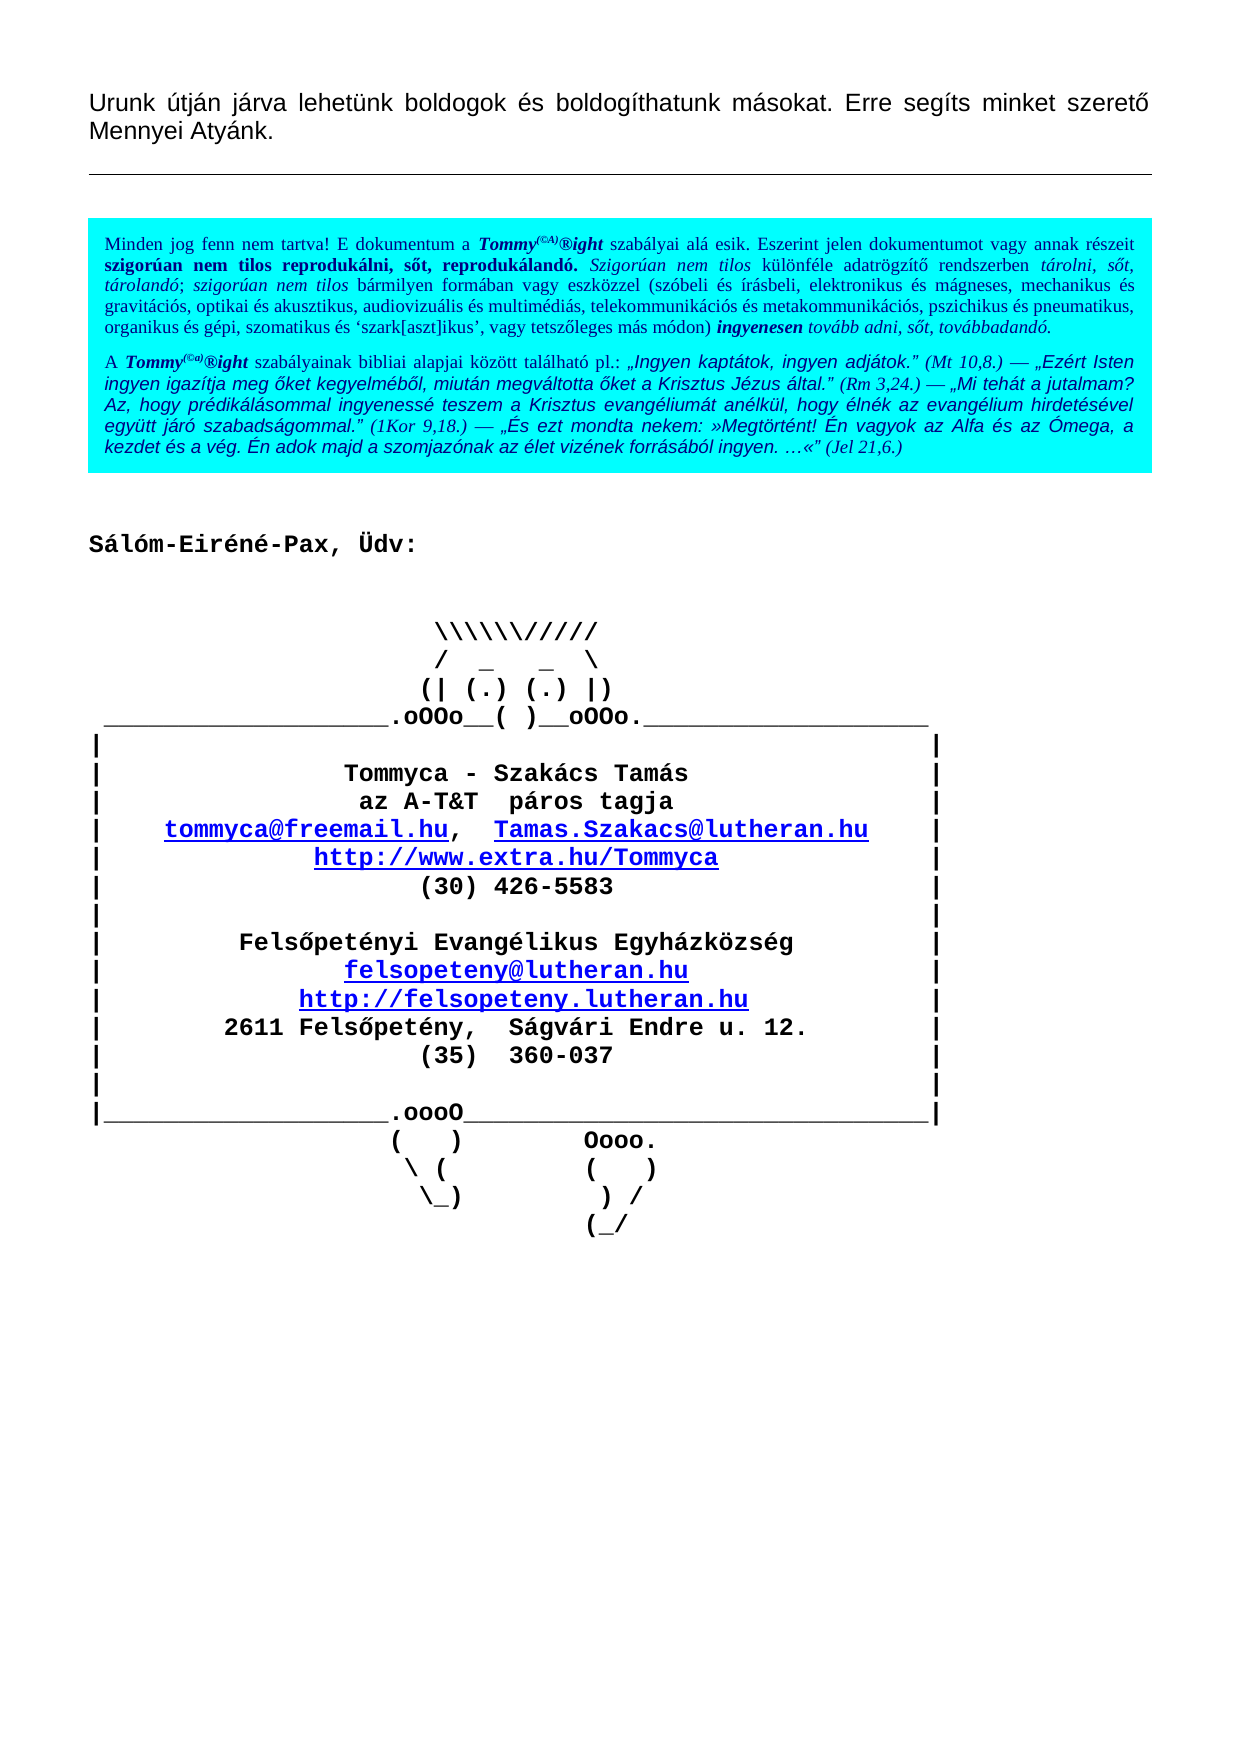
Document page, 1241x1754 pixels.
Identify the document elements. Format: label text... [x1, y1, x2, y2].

text Sálóm-Eiréné-Pax, Üdv: [88, 532, 1152, 560]
text Minden jog fenn nem tartva! E dokumentum a Tommy(©A)®ight szabályai alá esik. Eszerint jelen dokumentumot vagy annak részeit szigorúan nem tilos reprodukálni, sőt, reprodukálandó. Szigorúan nem tilos különféle adatrögzítő rendszerben tárolni, sőt, tárolandó; szigorúan nem tilos bármilyen formában vagy eszközzel (szóbeli és írásbeli, elektronikus és mágneses, mechanikus és gravitációs, optikai és akusztikus, audiovizuális és multimédiás, telekommunikációs és metakommunikációs, pszichikus és pneumatikus, organikus és gépi, szomatikus és ‘szark[aszt]ikus’, vagy tetszőleges más módon) ingyenesen tovább adni, sőt, továbbadandó. [90, 219, 1151, 336]
text \\\\\\///// / _ _ \ (| (.) (.) |) ___________________.oOOo__( )__oOOo.___________________ | | | Tommyca - Szakács Tamás | | az A-T&T páros tagja | | tommyca@freemail.hu, Tamas.Szakacs@lutheran.hu | | http://www.extra.hu/Tommyca | | (30) 426-5583 | | | | Felsőpetényi Evangélikus Egyházközség | | felsopeteny@lutheran.hu | | http://felsopeteny.lutheran.hu | | 2611 Felsőpetény, Ságvári Endre u. 12. | | (35) 360-037 | | | |___________________.oooO_______________________________| ( ) Oooo. \ ( ( ) \_) ) / (_/ [88, 619, 1152, 1240]
text A Tommy(©a)®ight szabályainak bibliai alapjai között található pl.: „Ingyen kaptátok, ingyen adjátok.” (Mt 10,8.) ― „Ezért Isten ingyen igazítja meg őket kegyelméből, miután megváltotta őket a Krisztus Jézus által.” (Rm 3,24.) ― „Mi tehát a jutalmam? Az, hogy prédikálásommal ingyenessé teszem a Krisztus evangéliumát anélkül, hogy élnék az evangélium hirdetésével együtt járó szabadságommal.” (1Kor 9,18.) ― „És ezt mondta nekem: »Megtörtént! Én vagyok az Alfa és az Ómega, a kezdet és a vég. Én adok majd a szomjazónak az élet vizének forrásából ingyen. …«” (Jel 21,6.) [90, 336, 1151, 472]
text Urunk útján járva lehetünk boldogok és boldogíthatunk másokat. Erre segíts minket szerető Mennyei Atyánk. [88, 88, 1152, 144]
